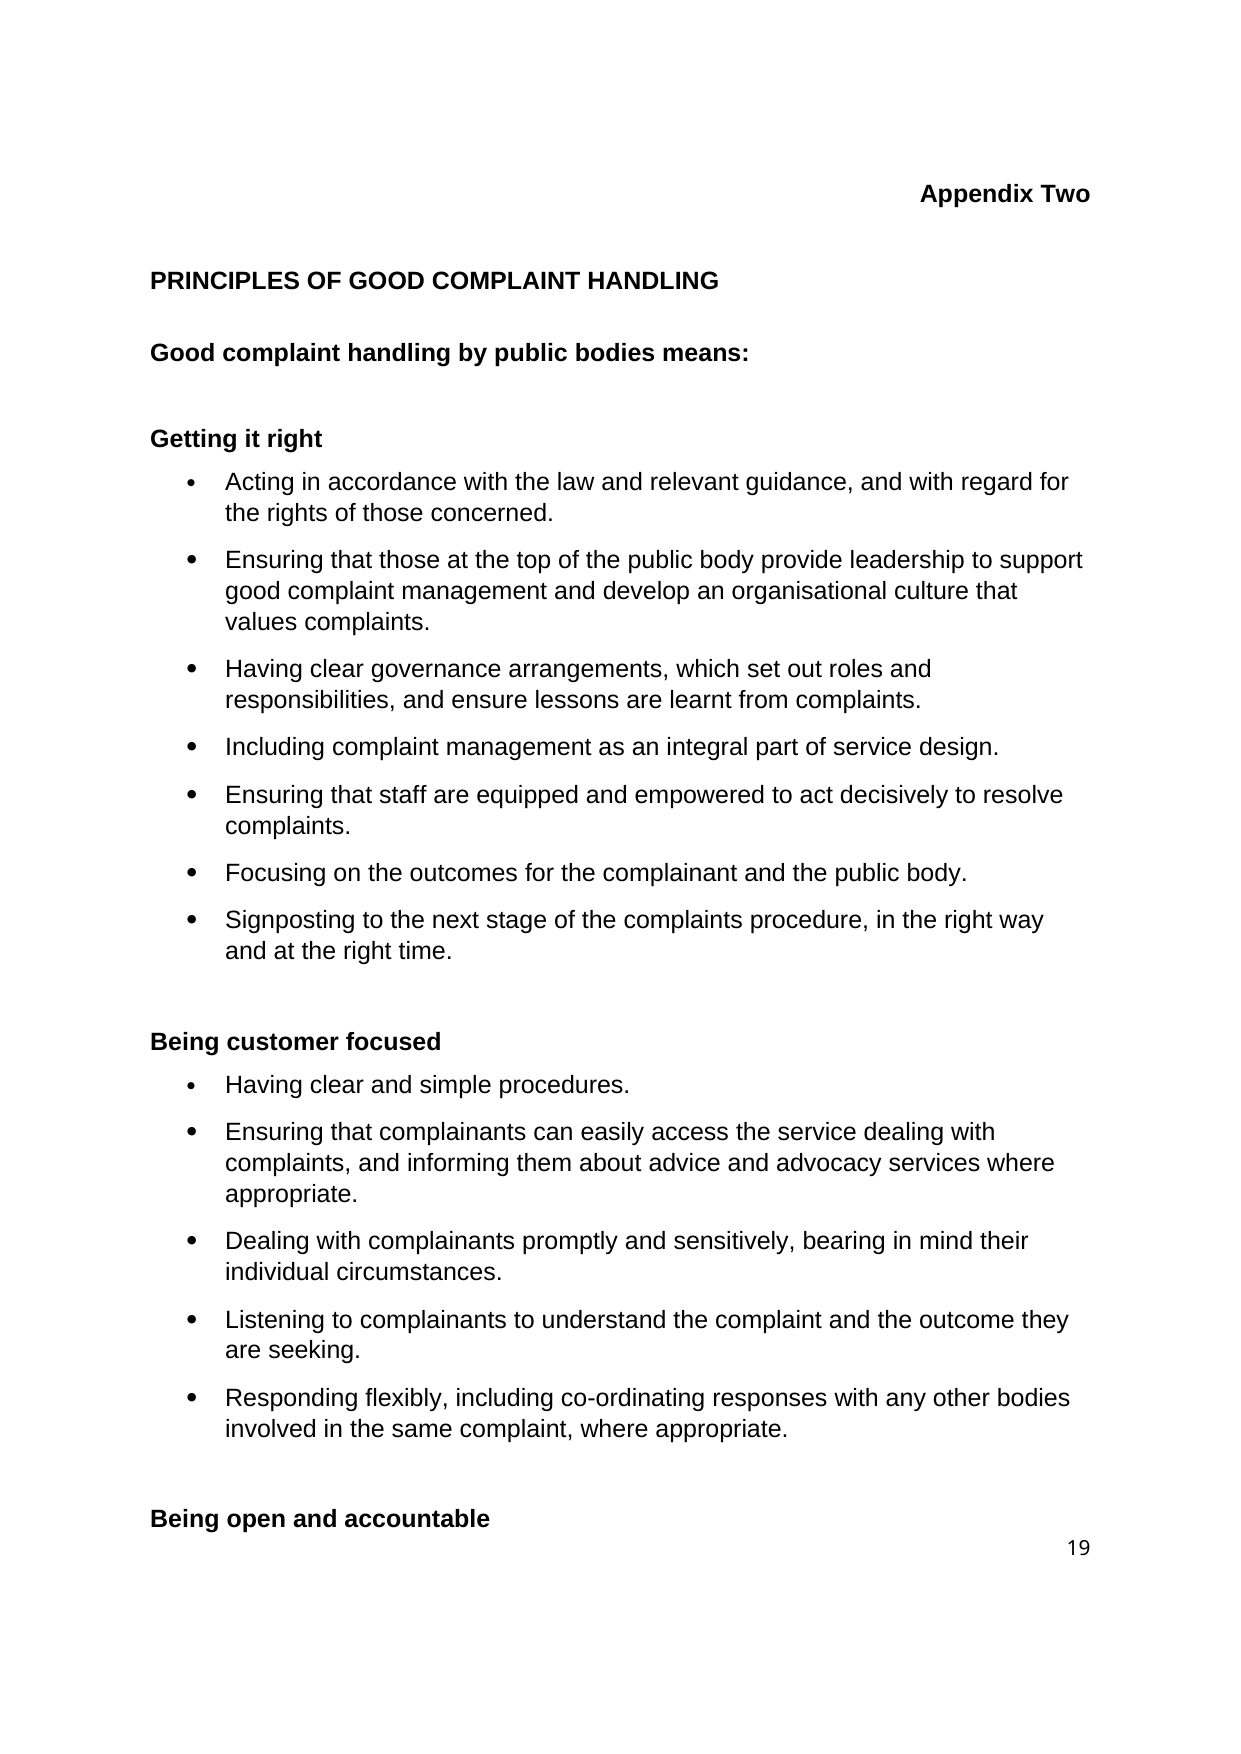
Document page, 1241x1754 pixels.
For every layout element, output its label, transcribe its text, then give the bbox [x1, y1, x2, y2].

text Good complaint handling by public bodies means: [150, 338, 1090, 366]
text Appendix Two [150, 179, 1090, 208]
list Responding flexibly, including co-ordinating responses with any other bodies involved in the same complaint, where appropriate. [187, 1383, 1090, 1442]
text Getting it right [150, 424, 1090, 453]
list Focusing on the outcomes for the complainant and the public body. [187, 858, 1090, 887]
list Ensuring that staff are equipped and empowered to act decisively to resolve complaints. [187, 780, 1090, 839]
list Ensuring that complainants can easily access the service dealing with complaints, and informing them about advice and advocacy services where appropriate. [187, 1117, 1090, 1208]
list Including complaint management as an integral part of service design. [187, 732, 1090, 761]
list Dealing with complainants promptly and sensitively, bearing in mind their individual circumstances. [187, 1226, 1090, 1286]
list Ensuring that those at the top of the public body provide leadership to support good complaint management and develop an organisational culture that values complaints. [187, 545, 1090, 635]
list Having clear governance arrangements, which set out roles and responsibilities, and ensure lessons are learnt from complaints. [187, 654, 1090, 714]
list Acting in accordance with the law and relevant guidance, and with regard for the rights of those concerned. [187, 467, 1090, 526]
list Listening to complainants to understand the complaint and the outcome they are seeking. [187, 1304, 1090, 1364]
list Signposting to the next stage of the complaints procedure, in the right way and at the right time. [187, 906, 1090, 965]
text Being open and accountable [150, 1504, 1090, 1533]
list Having clear and simple procedures. [187, 1070, 1090, 1099]
text PRINCIPLES OF GOOD COMPLAINT HANDLING [150, 266, 1090, 294]
text Being customer focused [150, 1027, 1090, 1056]
